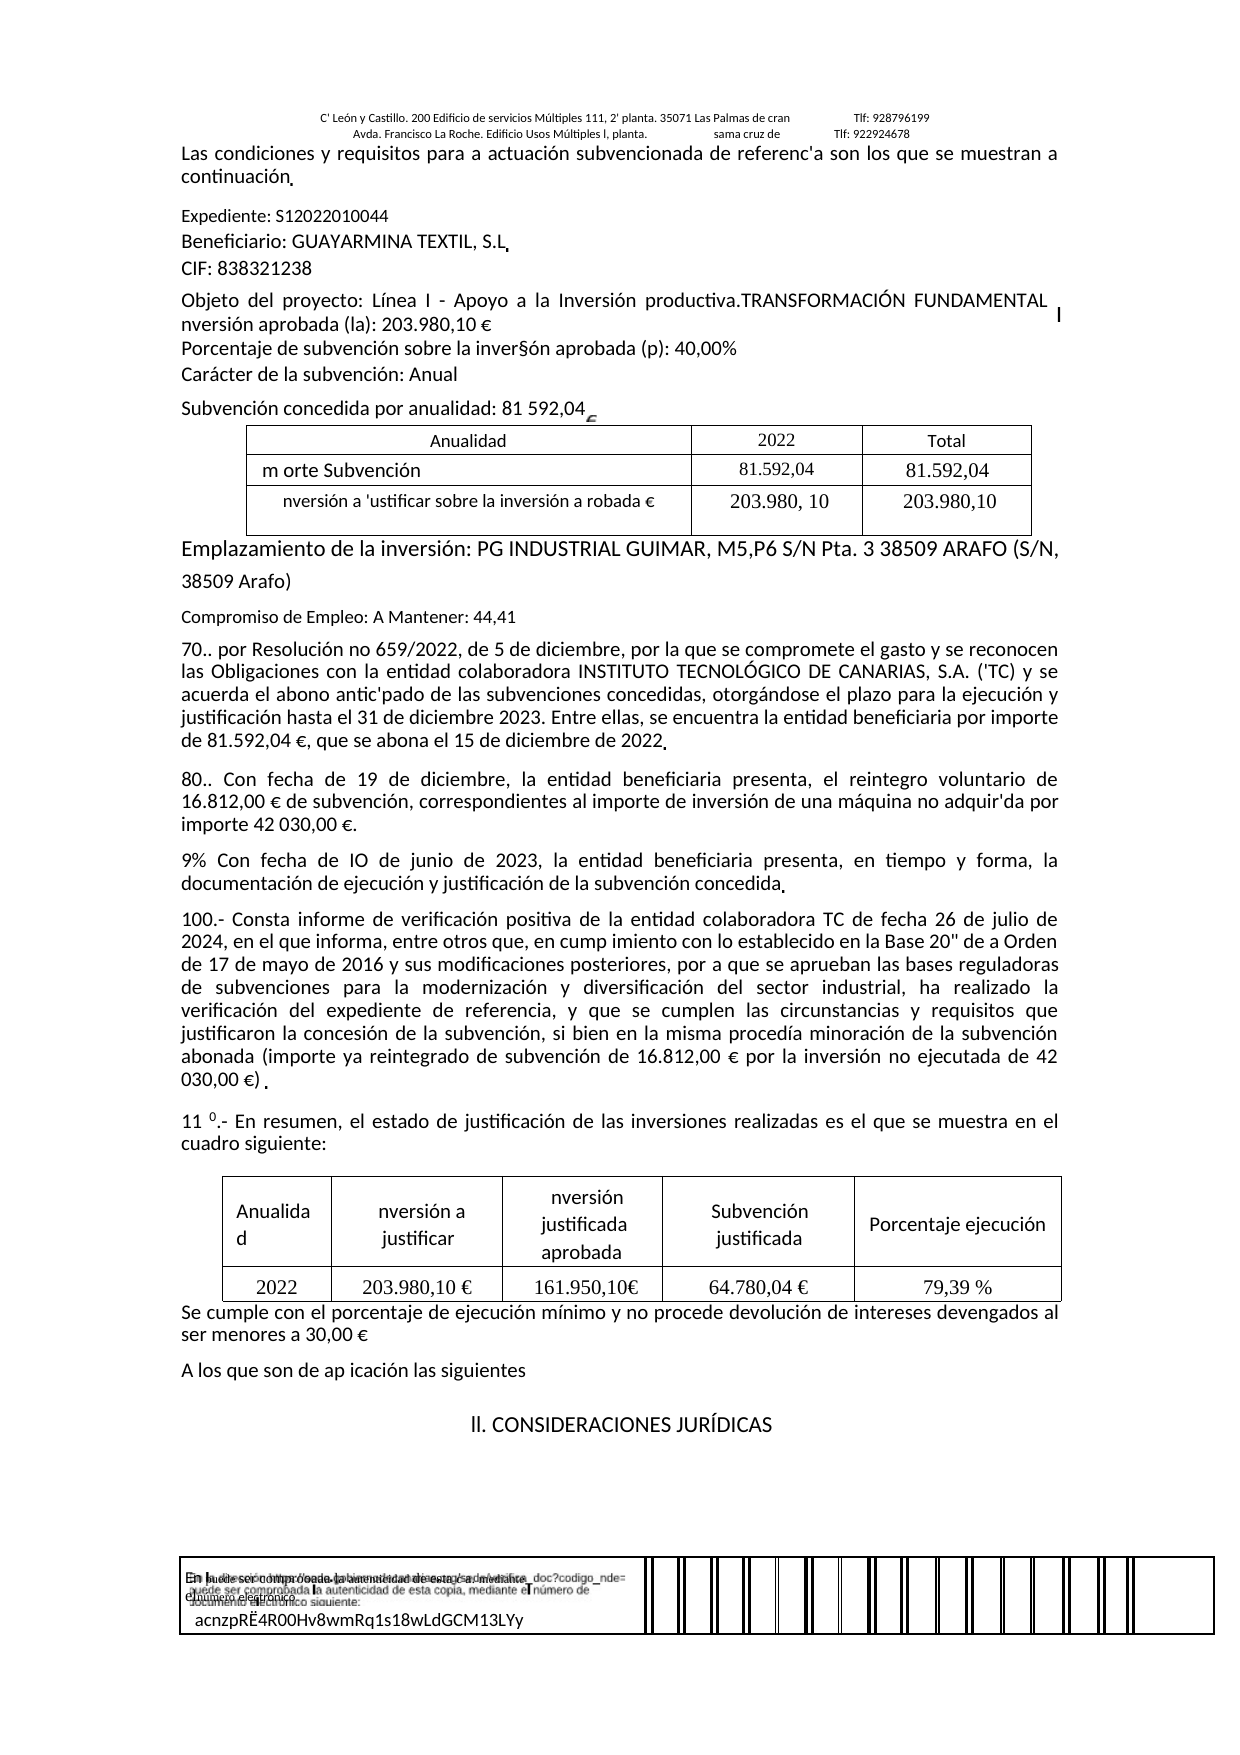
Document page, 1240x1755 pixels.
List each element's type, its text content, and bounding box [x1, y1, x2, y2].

text CIF: 838321238 [181, 257, 1060, 280]
table_header Anualidad [247, 426, 691, 454]
table_cell 81.592,04 [692, 455, 862, 485]
table_cell 79,39 % [855, 1267, 1061, 1301]
text 9% Con fecha de IO de junio de 2023, la entidad beneficiaria presenta, en tiempo y forma, la documentación de ejecución y justificación de la subvención concedida [181, 849, 1060, 895]
table_cell 203.980, 10 [692, 486, 862, 535]
table_cell nversión a 'ustificar sobre la inversión a robada € [247, 486, 658, 535]
table_cell 203.980,10 [863, 486, 1031, 535]
text 11 0.- En resumen, el estado de justificación de las inversiones realizadas es el que se muestra en el cuadro siguiente: [181, 1110, 1060, 1156]
table_header Total [863, 426, 1031, 454]
text Compromiso de Empleo: A Mantener: 44,41 [181, 605, 1061, 628]
table_cell 2022 [223, 1267, 331, 1301]
subtitle ll. CONSIDERACIONES JURÍDICAS [187, 1410, 1056, 1438]
text Emplazamiento de la inversión: PG INDUSTRIAL GUIMAR, M5,P6 S/N Pta. 3 38509 ARAFO (S/N, [181, 536, 1061, 561]
table_header nversión justificada aprobada [503, 1177, 662, 1266]
table_header Porcentaje ejecución [855, 1177, 1061, 1266]
text Carácter de la subvención: Anual [181, 363, 1060, 386]
text 80.. Con fecha de 19 de diciembre, la entidad beneficiaria presenta, el reintegro voluntario de 16.812,00 € de subvención, correspondientes al importe de inversión de una máquina no adquir'da por importe 42 030,00 €. [181, 768, 1060, 837]
table_cell [658, 486, 691, 535]
text 100.- Consta informe de verificación positiva de la entidad colaboradora TC de fecha 26 de julio de 2024, en el que informa, entre otros que, en cump imiento con lo establecido en la Base 20" de a Orden de 17 de mayo de 2016 y sus modificaciones posteriores, por a que se aprueban las bases reguladoras de subvenciones para la modernización y diversificación del sector industrial, ha realizado la verificación del expediente de referencia, y que se cumplen las circunstancias y requisitos que justificaron la concesión de la subvención, si bien en la misma procedía minoración de la subvención abonada (importe ya reintegrado de subvención de 16.812,00 € por la inversión no ejecutada de 42 030,00 €) [181, 908, 1060, 1092]
table_cell m orte Subvención [247, 455, 691, 485]
table_header Anualidad [223, 1177, 331, 1266]
text Las condiciones y requisitos para a actuación subvencionada de referenc'a son los que se muestran a continuación [181, 143, 1060, 188]
text A los que son de ap icación las siguientes [181, 1359, 1060, 1382]
table_cell 64.780,04 € [663, 1267, 854, 1301]
text Se cumple con el porcentaje de ejecución mínimo y no procede devolución de intereses devengados al ser menores a 30,00 € [181, 1301, 1060, 1347]
table_header Subvención justificada [663, 1177, 854, 1266]
text Expediente: S12022010044 [181, 205, 1061, 228]
table_cell 81.592,04 [863, 455, 1031, 485]
text Porcentaje de subvención sobre la inver§ón aprobada (p): 40,00% [181, 337, 1060, 360]
table_header 2022 [692, 426, 862, 454]
text Subvención concedida por anualidad: 81 592,04 [181, 390, 1060, 421]
text 70.. por Resolución no 659/2022, de 5 de diciembre, por la que se compromete el gasto y se reconocen las Obligaciones con la entidad colaboradora INSTITUTO TECNOLÓGICO DE CANARIAS, S.A. ('TC) y se acuerda el abono antic'pado de las subvenciones concedidas, otorgándose el plazo para la ejecución y justificación hasta el 31 de diciembre 2023. Entre ellas, se encuentra la entidad beneficiaria por importe de 81.592,04 €, que se abona el 15 de diciembre de 2022 [181, 638, 1060, 752]
table_cell 161.950,10€ [503, 1267, 662, 1301]
text C' León y Castillo. 200 Edificio de servicios Múltiples 111, 2' planta. 35071 Las Palmas de cran Tlf: 928796199 [180, 110, 1061, 125]
table_header nversión a justificar [332, 1177, 502, 1266]
text Objeto del proyecto: Línea I - Apoyo a la Inversión productiva.TRANSFORMACIÓN FUNDAMENTAL nversión aprobada (la): 203.980,10 € [181, 284, 1060, 337]
text 38509 Arafo) [181, 571, 1060, 593]
table_cell 203.980,10 € [332, 1267, 502, 1301]
text Avda. Francisco La Roche. Edificio Usos Múltiples l, planta. sama cruz de Tlf: 922924678 [180, 126, 1061, 142]
text Beneficiario: GUAYARMINA TEXTIL, S.L [181, 231, 1060, 253]
